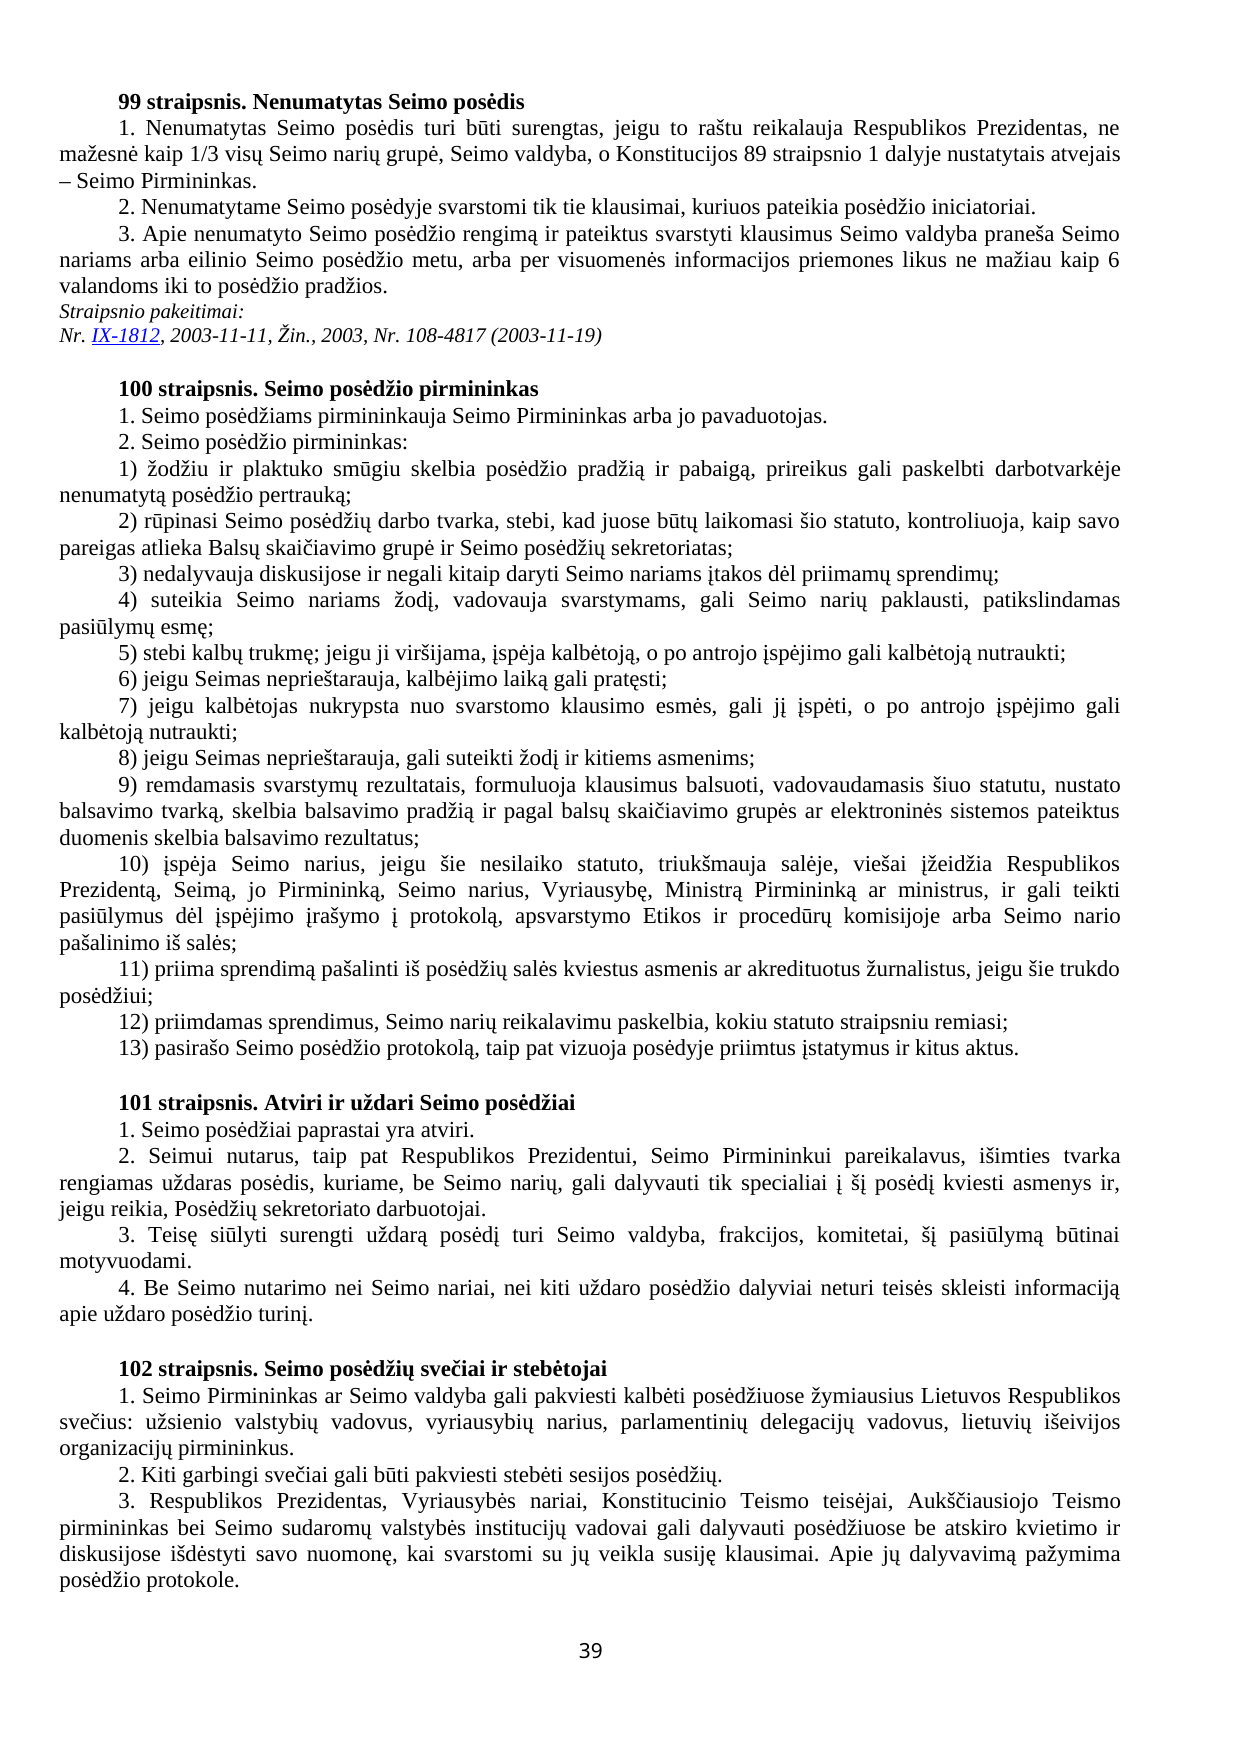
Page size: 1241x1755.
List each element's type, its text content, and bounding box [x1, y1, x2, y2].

text Nr. IX-1812, 2003-11-11, Žin., 2003, Nr. 108-4817 (2003-11-19) [59, 323, 1122, 347]
text 9) remdamasis svarstymų rezultatais, formuluoja klausimus balsuoti, vadovaudamasis šiuo statutu, nustato balsavimo tvarką, skelbia balsavimo pradžią ir pagal balsų skaičiavimo grupės ar elektroninės sistemos pateiktus duomenis skelbia balsavimo rezultatus; [59, 771, 1122, 850]
text 3. Teisę siūlyti surengti uždarą posėdį turi Seimo valdyba, frakcijos, komitetai, šį pasiūlymą būtinai motyvuodami. [59, 1221, 1122, 1274]
text Straipsnio pakeitimai: [59, 299, 1122, 323]
text 8) jeigu Seimas neprieštarauja, gali suteikti žodį ir kitiems asmenims; [59, 744, 1122, 771]
text 13) pasirašo Seimo posėdžio protokolą, taip pat vizuoja posėdyje priimtus įstatymus ir kitus aktus. [59, 1034, 1122, 1061]
text 102 straipsnis. Seimo posėdžių svečiai ir stebėtojai [59, 1355, 1122, 1382]
text 2. Nenumatytame Seimo posėdyje svarstomi tik tie klausimai, kuriuos pateikia posėdžio iniciatoriai. [59, 193, 1122, 219]
text 5) stebi kalbų trukmę; jeigu ji viršijama, įspėja kalbėtoją, o po antrojo įspėjimo gali kalbėtoją nutraukti; [59, 639, 1122, 665]
text 1) žodžiu ir plaktuko smūgiu skelbia posėdžio pradžią ir pabaigą, prireikus gali paskelbti darbotvarkėje nenumatytą posėdžio pertrauką; [59, 454, 1122, 507]
text 99 straipsnis. Nenumatytas Seimo posėdis [59, 88, 1122, 114]
text 4) suteikia Seimo nariams žodį, vadovauja svarstymams, gali Seimo narių paklausti, patikslindamas pasiūlymų esmę; [59, 586, 1122, 639]
text 2. Seimo posėdžio pirmininkas: [59, 428, 1122, 454]
text 3. Apie nenumatyto Seimo posėdžio rengimą ir pateiktus svarstyti klausimus Seimo valdyba praneša Seimo nariams arba eilinio Seimo posėdžio metu, arba per visuomenės informacijos priemones likus ne mažiau kaip 6 valandoms iki to posėdžio pradžios. [59, 219, 1122, 299]
text 1. Seimo posėdžiai paprastai yra atviri. [59, 1116, 1122, 1142]
text 101 straipsnis. Atviri ir uždari Seimo posėdžiai [59, 1089, 1122, 1116]
text 3. Respublikos Prezidentas, Vyriausybės nariai, Konstitucinio Teismo teisėjai, Aukščiausiojo Teismo pirmininkas bei Seimo sudaromų valstybės institucijų vadovai gali dalyvauti posėdžiuose be atskiro kvietimo ir diskusijose išdėstyti savo nuomonę, kai svarstomi su jų veikla susiję klausimai. Apie jų dalyvavimą pažymima posėdžio protokole. [59, 1487, 1122, 1593]
text 7) jeigu kalbėtojas nukrypsta nuo svarstomo klausimo esmės, gali jį įspėti, o po antrojo įspėjimo gali kalbėtoją nutraukti; [59, 692, 1122, 744]
text 2. Kiti garbingi svečiai gali būti pakviesti stebėti sesijos posėdžių. [59, 1461, 1122, 1487]
text 3) nedalyvauja diskusijose ir negali kitaip daryti Seimo nariams įtakos dėl priimamų sprendimų; [59, 560, 1122, 586]
text 1. Nenumatytas Seimo posėdis turi būti surengtas, jeigu to raštu reikalauja Respublikos Prezidentas, ne mažesnė kaip 1/3 visų Seimo narių grupė, Seimo valdyba, o Konstitucijos 89 straipsnio 1 dalyje nustatytais atvejais – Seimo Pirmininkas. [59, 114, 1122, 193]
text 1. Seimo Pirmininkas ar Seimo valdyba gali pakviesti kalbėti posėdžiuose žymiausius Lietuvos Respublikos svečius: užsienio valstybių vadovus, vyriausybių narius, parlamentinių delegacijų vadovus, lietuvių išeivijos organizacijų pirmininkus. [59, 1382, 1122, 1461]
text 6) jeigu Seimas neprieštarauja, kalbėjimo laiką gali pratęsti; [59, 665, 1122, 692]
text 100 straipsnis. Seimo posėdžio pirmininkas [59, 376, 1122, 402]
text 2. Seimui nutarus, taip pat Respublikos Prezidentui, Seimo Pirmininkui pareikalavus, išimties tvarka rengiamas uždaras posėdis, kuriame, be Seimo narių, gali dalyvauti tik specialiai į šį posėdį kviesti asmenys ir, jeigu reikia, Posėdžių sekretoriato darbuotojai. [59, 1142, 1122, 1221]
text 10) įspėja Seimo narius, jeigu šie nesilaiko statuto, triukšmauja salėje, viešai įžeidžia Respublikos Prezidentą, Seimą, jo Pirmininką, Seimo narius, Vyriausybę, Ministrą Pirmininką ar ministrus, ir gali teikti pasiūlymus dėl įspėjimo įrašymo į protokolą, apsvarstymo Etikos ir procedūrų komisijoje arba Seimo nario pašalinimo iš salės; [59, 850, 1122, 955]
text 1. Seimo posėdžiams pirmininkauja Seimo Pirmininkas arba jo pavaduotojas. [59, 402, 1122, 428]
text 2) rūpinasi Seimo posėdžių darbo tvarka, stebi, kad juose būtų laikomasi šio statuto, kontroliuoja, kaip savo pareigas atlieka Balsų skaičiavimo grupė ir Seimo posėdžių sekretoriatas; [59, 507, 1122, 560]
text 12) priimdamas sprendimus, Seimo narių reikalavimu paskelbia, kokiu statuto straipsniu remiasi; [59, 1008, 1122, 1034]
text 11) priima sprendimą pašalinti iš posėdžių salės kviestus asmenis ar akredituotus žurnalistus, jeigu šie trukdo posėdžiui; [59, 955, 1122, 1008]
text 4. Be Seimo nutarimo nei Seimo nariai, nei kiti uždaro posėdžio dalyviai neturi teisės skleisti informaciją apie uždaro posėdžio turinį. [59, 1274, 1122, 1327]
